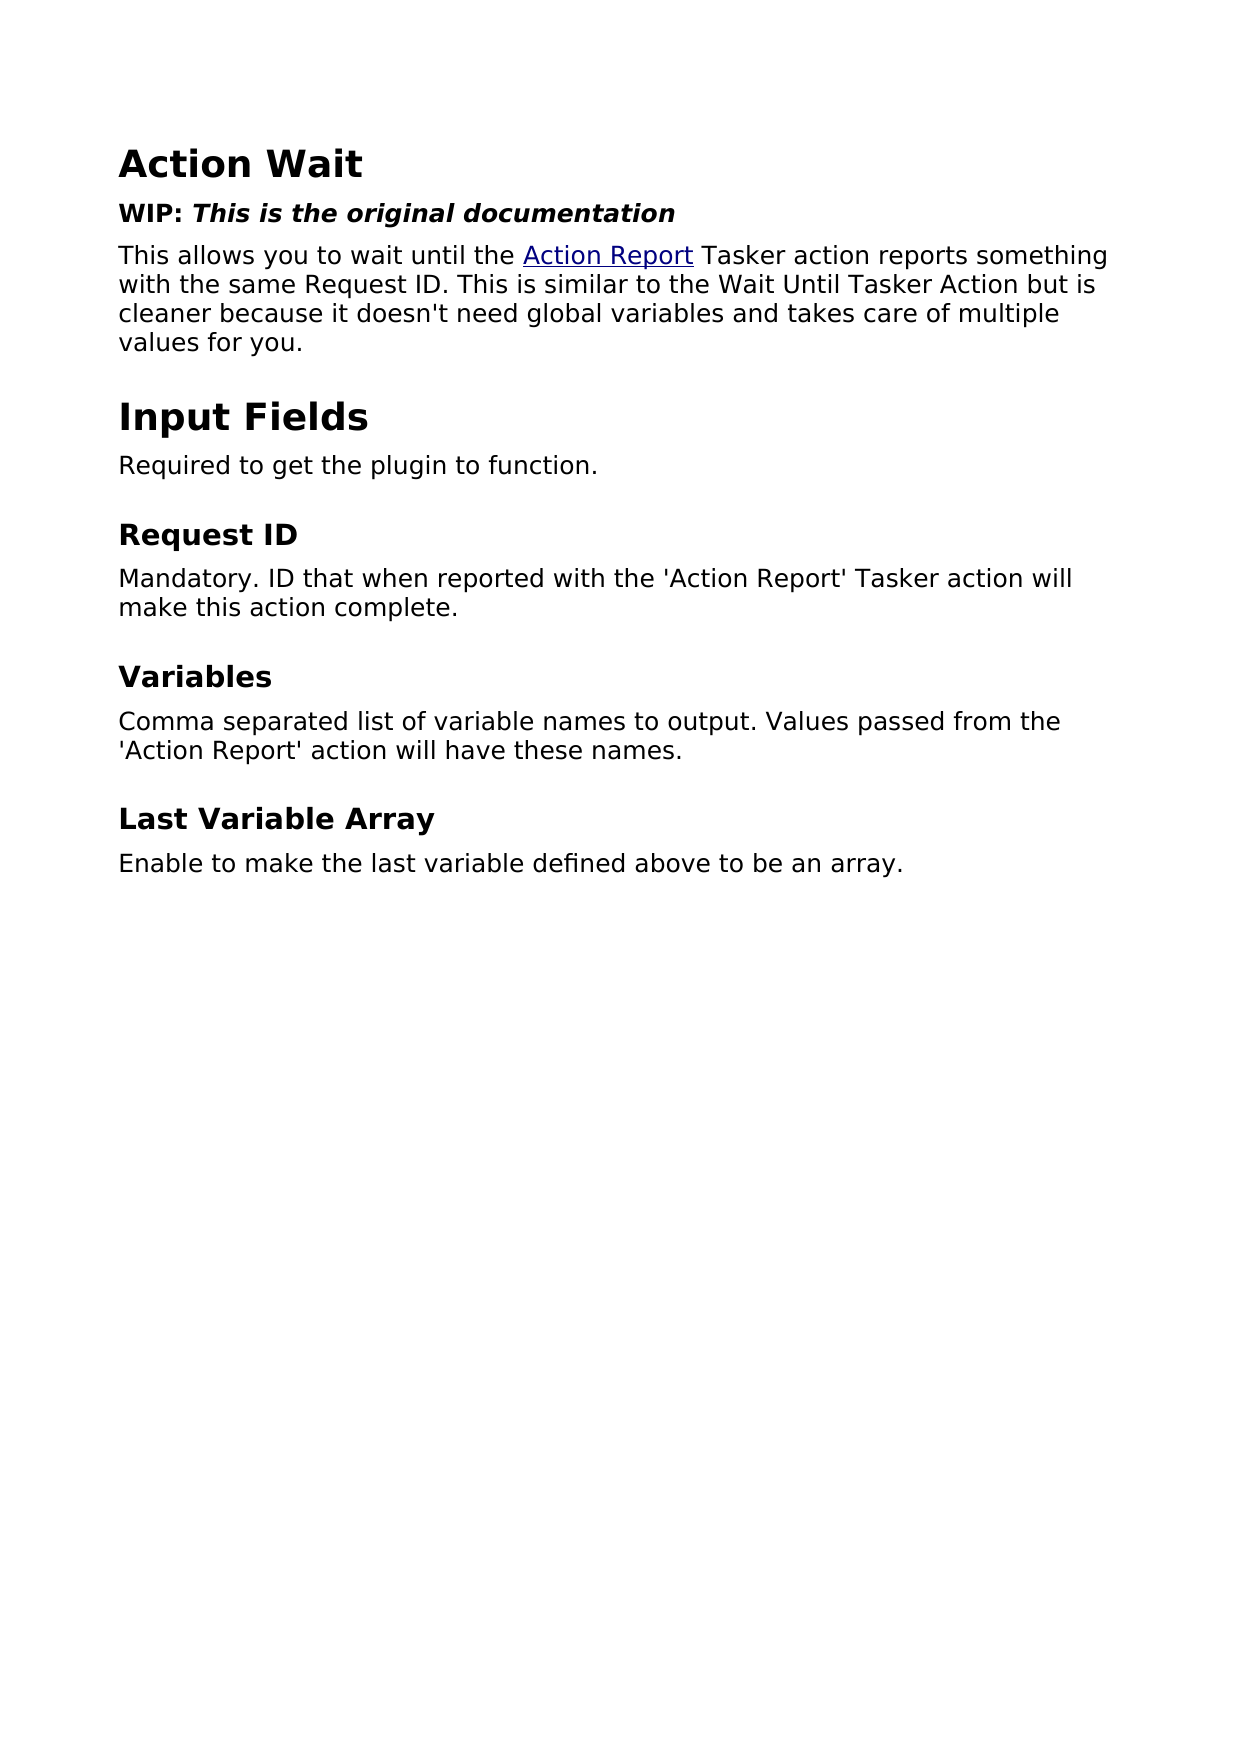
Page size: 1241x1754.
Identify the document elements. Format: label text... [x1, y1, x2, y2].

text Enable to make the last variable defined above to be an array. [118, 849, 1122, 878]
subtitle Input Fields [118, 395, 1122, 439]
subtitle Variables [118, 660, 1122, 694]
subtitle Request ID [118, 518, 1122, 552]
text Required to get the plugin to function. [118, 451, 1122, 480]
text WIP: This is the original documentation [118, 199, 1122, 228]
subtitle Action Wait [118, 143, 1122, 187]
text Comma separated list of variable names to output. Values passed from the 'Action Report' action will have these names. [118, 707, 1122, 765]
subtitle Last Variable Array [118, 802, 1122, 836]
text This allows you to wait until the Action Report Tasker action reports something with the same Request ID. This is similar to the Wait Until Tasker Action but is cleaner because it doesn't need global variables and takes care of multiple values for you. [118, 241, 1122, 358]
text Mandatory. ID that when reported with the 'Action Report' Tasker action will make this action complete. [118, 564, 1122, 623]
